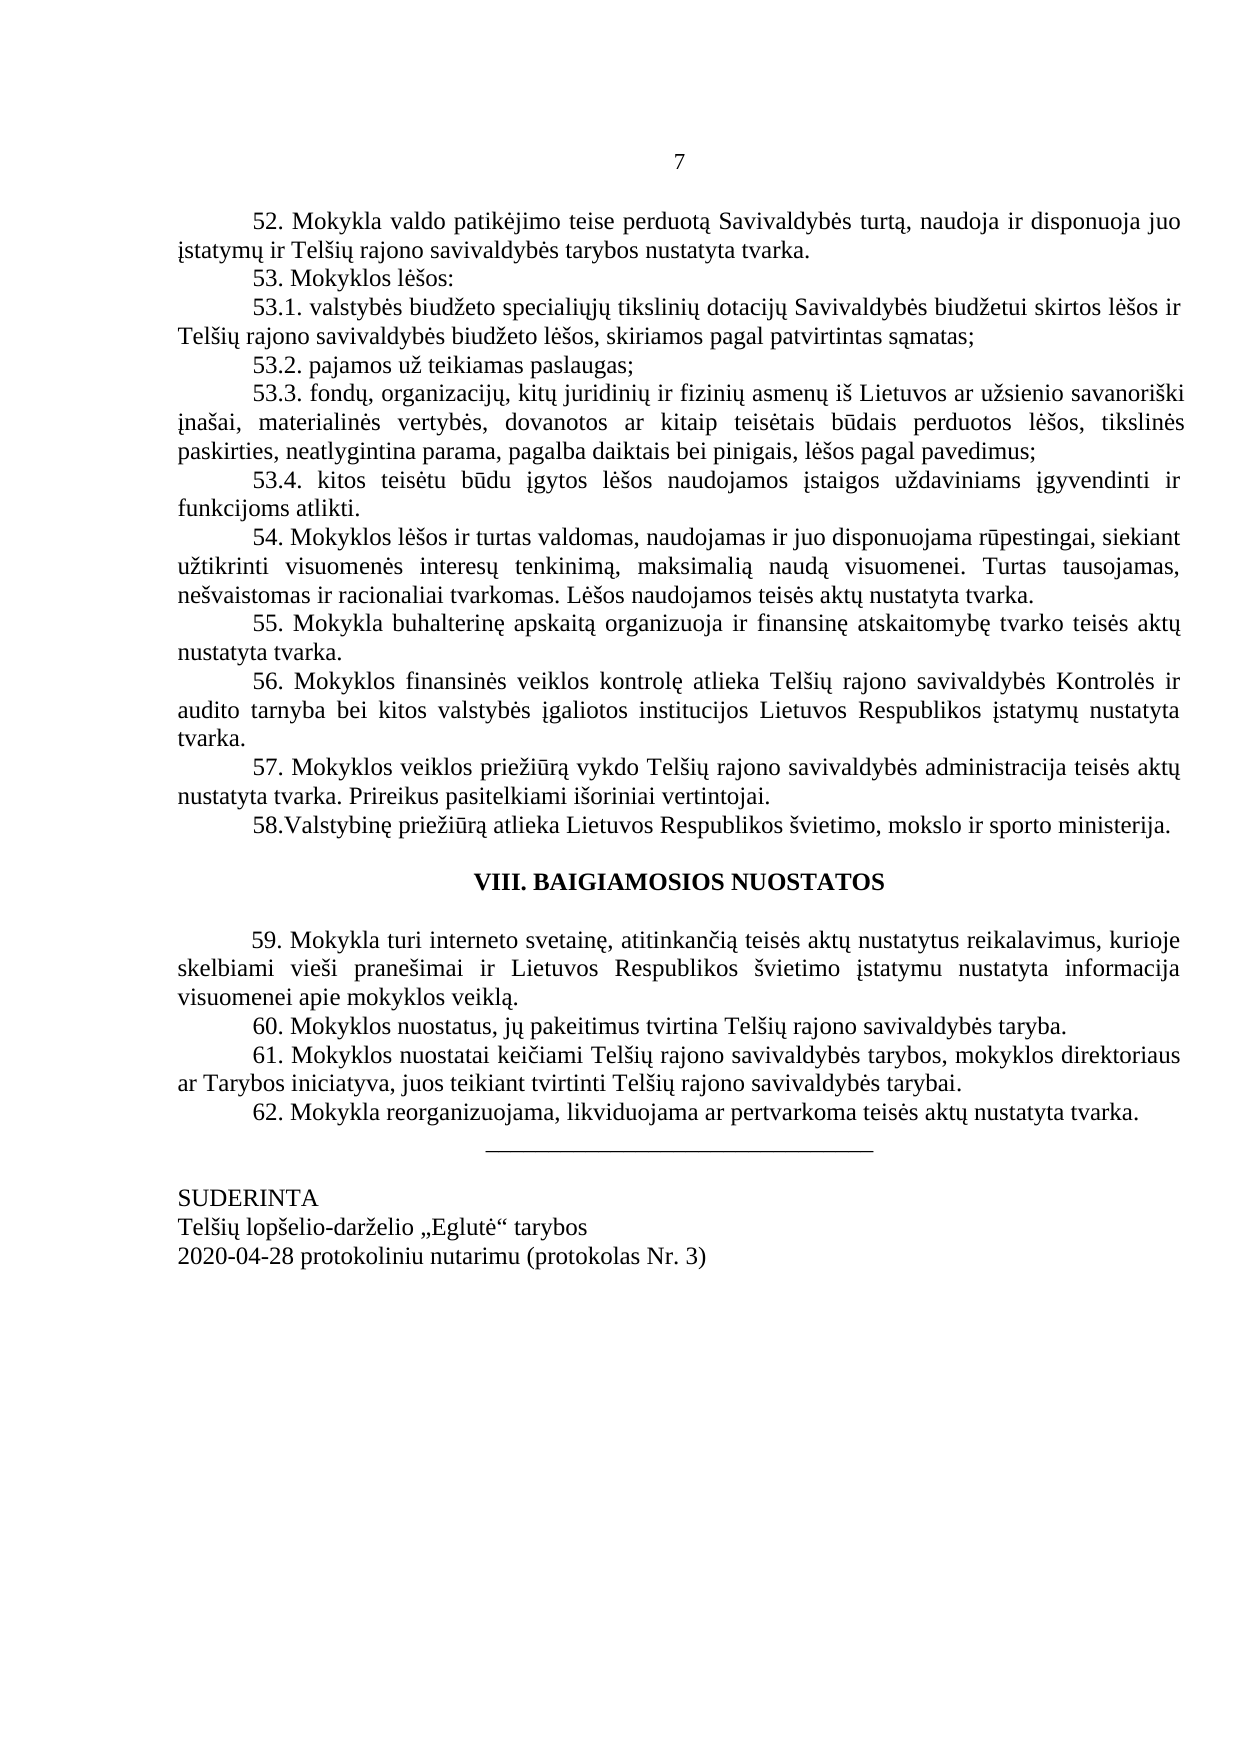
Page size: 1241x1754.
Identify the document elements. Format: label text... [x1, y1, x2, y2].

text 59. Mokykla turi interneto svetainę, atitinkančią teisės aktų nustatytus reikalavimus, kurioje skelbiami vieši pranešimai ir Lietuvos Respublikos švietimo įstatymu nustatyta informacija visuomenei apie mokyklos veiklą. [177, 925, 1181, 1011]
text 56. Mokyklos finansinės veiklos kontrolę atlieka Telšių rajono savivaldybės Kontrolės ir audito tarnyba bei kitos valstybės įgaliotos institucijos Lietuvos Respublikos įstatymų nustatyta tvarka. [177, 666, 1181, 752]
text SUDERINTA [177, 1183, 1181, 1212]
text 53.1. valstybės biudžeto specialiųjų tikslinių dotacijų Savivaldybės biudžetui skirtos lėšos ir Telšių rajono savivaldybės biudžeto lėšos, skiriamos pagal patvirtintas sąmatas; [177, 292, 1181, 350]
text 52. Mokykla valdo patikėjimo teise perduotą Savivaldybės turtą, naudoja ir disponuoja juo įstatymų ir Telšių rajono savivaldybės tarybos nustatyta tvarka. [177, 206, 1181, 263]
text 57. Mokyklos veiklos priežiūrą vykdo Telšių rajono savivaldybės administracija teisės aktų nustatyta tvarka. Prireikus pasitelkiami išoriniai vertintojai. [177, 752, 1181, 810]
text 61. Mokyklos nuostatai keičiami Telšių rajono savivaldybės tarybos, mokyklos direktoriaus ar Tarybos iniciatyva, juos teikiant tvirtinti Telšių rajono savivaldybės tarybai. [177, 1040, 1181, 1097]
text VIII. BAIGIAMOSIOS NUOSTATOS [177, 867, 1181, 896]
text Telšių lopšelio-darželio „Eglutė“ tarybos [177, 1212, 1181, 1241]
text 53.3. fondų, organizacijų, kitų juridinių ir fizinių asmenų iš Lietuvos ar užsienio savanoriški įnašai, materialinės vertybės, dovanotos ar kitaip teisėtais būdais perduotos lėšos, tikslinės paskirties, neatlygintina parama, pagalba daiktais bei pinigais, lėšos pagal pavedimus; [177, 378, 1186, 465]
text 62. Mokykla reorganizuojama, likviduojama ar pertvarkoma teisės aktų nustatyta tvarka. [177, 1097, 1181, 1126]
text 58.Valstybinę priežiūrą atlieka Lietuvos Respublikos švietimo, mokslo ir sporto ministerija. [177, 810, 1181, 838]
text 53.4. kitos teisėtu būdu įgytos lėšos naudojamos įstaigos uždaviniams įgyvendinti ir funkcijoms atlikti. [177, 465, 1181, 522]
text 54. Mokyklos lėšos ir turtas valdomas, naudojamas ir juo disponuojama rūpestingai, siekiant užtikrinti visuomenės interesų tenkinimą, maksimalią naudą visuomenei. Turtas tausojamas, nešvaistomas ir racionaliai tvarkomas. Lėšos naudojamos teisės aktų nustatyta tvarka. [177, 522, 1181, 608]
text _______________________________ [177, 1126, 1181, 1155]
text 55. Mokykla buhalterinę apskaitą organizuoja ir finansinę atskaitomybę tvarko teisės aktų nustatyta tvarka. [177, 608, 1181, 666]
text 2020-04-28 protokoliniu nutarimu (protokolas Nr. 3) [177, 1241, 1181, 1270]
text 53. Mokyklos lėšos: [177, 263, 1181, 292]
text 60. Mokyklos nuostatus, jų pakeitimus tvirtina Telšių rajono savivaldybės taryba. [177, 1011, 1181, 1040]
text 53.2. pajamos už teikiamas paslaugas; [177, 350, 1181, 378]
